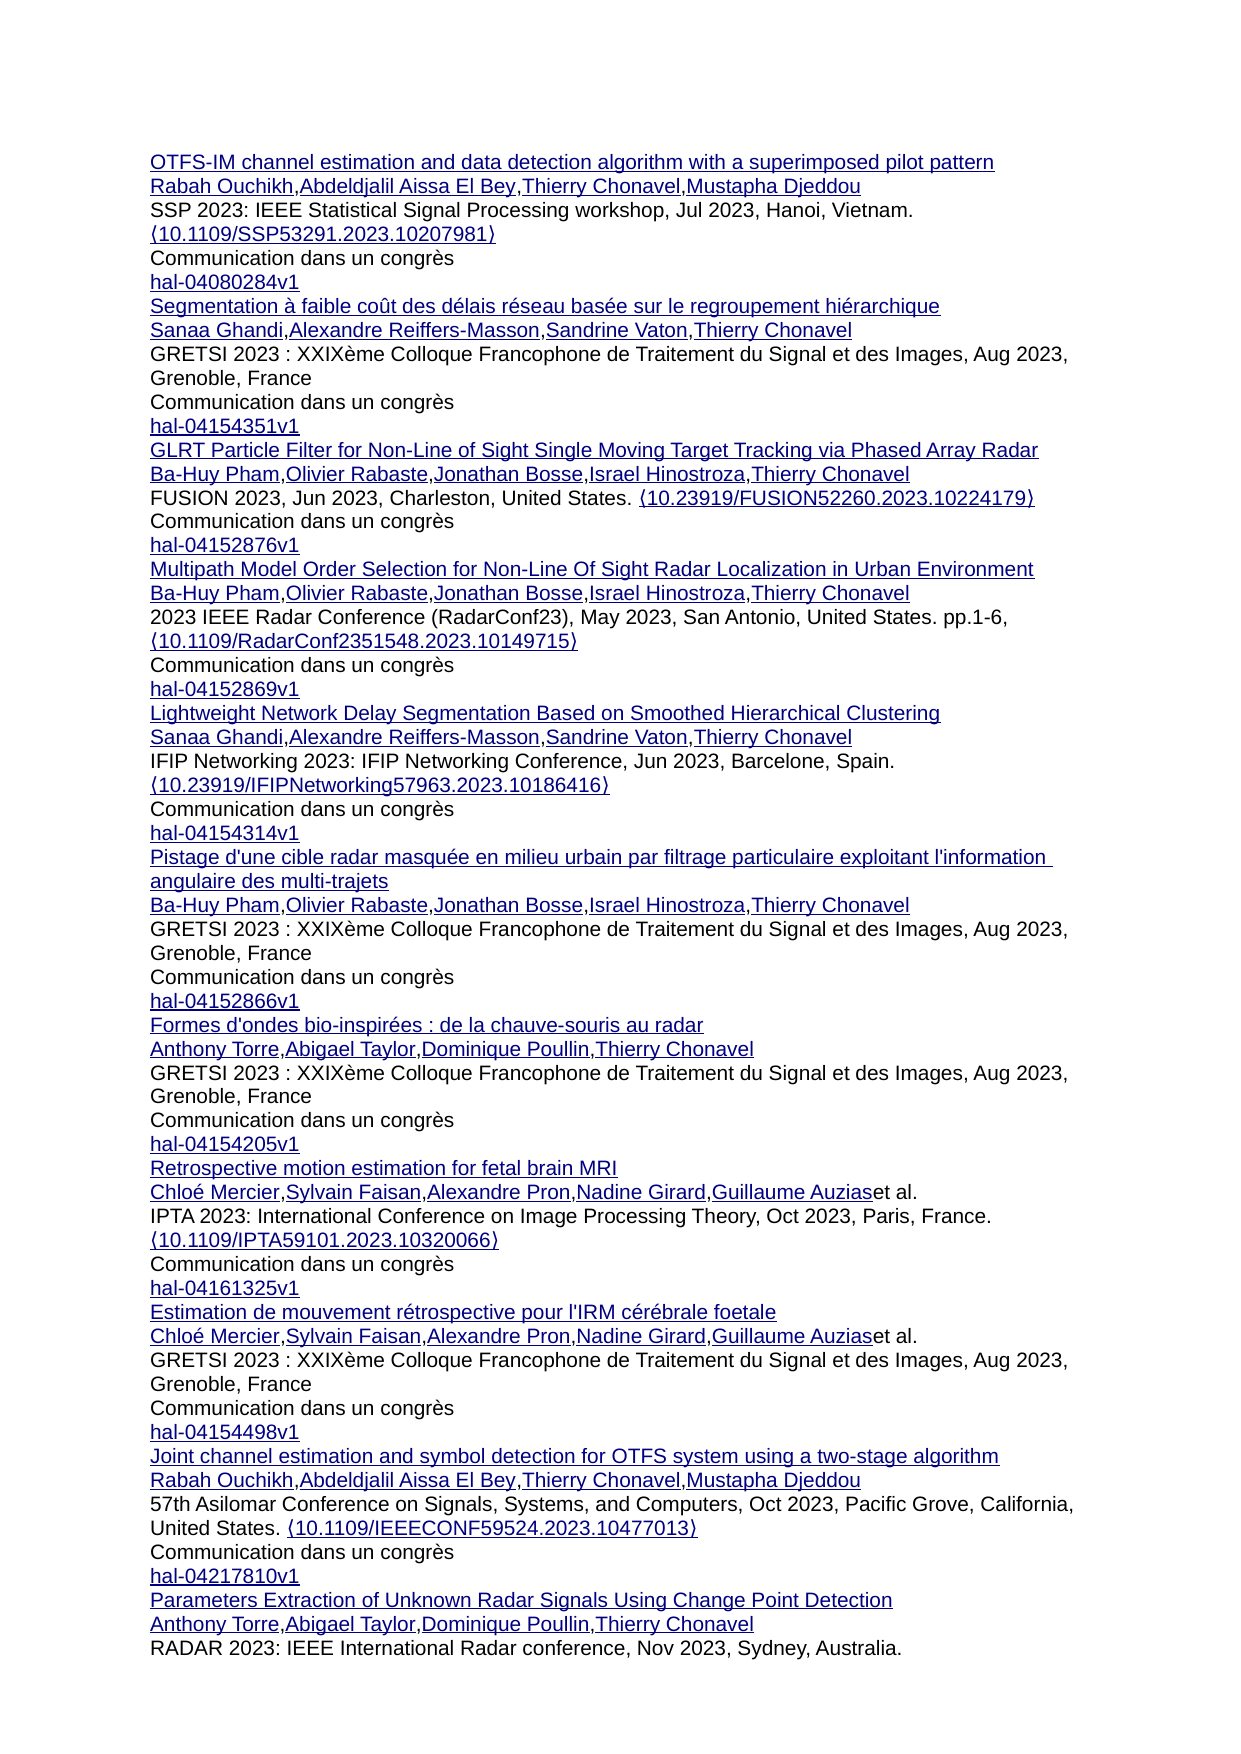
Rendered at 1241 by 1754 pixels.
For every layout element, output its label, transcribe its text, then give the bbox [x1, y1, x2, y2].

table_cell Parameters Extraction of Unknown Radar Signals Using Change Point Detection Anthony Torre,Abigael Taylor,Dominique Poullin,Thierry Chonavel RADAR 2023: IEEE International Radar conference, Nov 2023, Sydney, Australia. [150, 1588, 1090, 1659]
table_cell Multipath Model Order Selection for Non-Line Of Sight Radar Localization in Urban Environment Ba-Huy Pham,Olivier Rabaste,Jonathan Bosse,Israel Hinostroza,Thierry Chonavel 2023 IEEE Radar Conference (RadarConf23), May 2023, San Antonio, United States. pp.1-6, ⟨10.1109/RadarConf2351548.2023.10149715⟩ Communication dans un congrès hal-04152869v1 [150, 557, 1090, 701]
table_cell Pistage d'une cible radar masquée en milieu urbain par filtrage particulaire exploitant l'information angulaire des multi-trajets Ba-Huy Pham,Olivier Rabaste,Jonathan Bosse,Israel Hinostroza,Thierry Chonavel GRETSI 2023 : XXIXème Colloque Francophone de Traitement du Signal et des Images, Aug 2023, Grenoble, France Communication dans un congrès hal-04152866v1 [150, 845, 1090, 1012]
table_cell Retrospective motion estimation for fetal brain MRI Chloé Mercier,Sylvain Faisan,Alexandre Pron,Nadine Girard,Guillaume Auziaset al. IPTA 2023: International Conference on Image Processing Theory, Oct 2023, Paris, France. ⟨10.1109/IPTA59101.2023.10320066⟩ Communication dans un congrès hal-04161325v1 [150, 1156, 1090, 1300]
table_cell OTFS-IM channel estimation and data detection algorithm with a superimposed pilot pattern Rabah Ouchikh,Abdeldjalil Aissa El Bey,Thierry Chonavel,Mustapha Djeddou SSP 2023: IEEE Statistical Signal Processing workshop, Jul 2023, Hanoi, Vietnam. ⟨10.1109/SSP53291.2023.10207981⟩ Communication dans un congrès hal-04080284v1 [150, 150, 1090, 294]
table_cell Formes d'ondes bio-inspirées : de la chauve-souris au radar Anthony Torre,Abigael Taylor,Dominique Poullin,Thierry Chonavel GRETSI 2023 : XXIXème Colloque Francophone de Traitement du Signal et des Images, Aug 2023, Grenoble, France Communication dans un congrès hal-04154205v1 [150, 1013, 1090, 1156]
table_cell Segmentation à faible coût des délais réseau basée sur le regroupement hiérarchique Sanaa Ghandi,Alexandre Reiffers-Masson,Sandrine Vaton,Thierry Chonavel GRETSI 2023 : XXIXème Colloque Francophone de Traitement du Signal et des Images, Aug 2023, Grenoble, France Communication dans un congrès hal-04154351v1 [150, 294, 1090, 437]
table_cell GLRT Particle Filter for Non-Line of Sight Single Moving Target Tracking via Phased Array Radar Ba-Huy Pham,Olivier Rabaste,Jonathan Bosse,Israel Hinostroza,Thierry Chonavel FUSION 2023, Jun 2023, Charleston, United States. ⟨10.23919/FUSION52260.2023.10224179⟩ Communication dans un congrès hal-04152876v1 [150, 438, 1090, 557]
table_cell Estimation de mouvement rétrospective pour l'IRM cérébrale foetale Chloé Mercier,Sylvain Faisan,Alexandre Pron,Nadine Girard,Guillaume Auziaset al. GRETSI 2023 : XXIXème Colloque Francophone de Traitement du Signal et des Images, Aug 2023, Grenoble, France Communication dans un congrès hal-04154498v1 [150, 1300, 1090, 1444]
table_cell Joint channel estimation and symbol detection for OTFS system using a two-stage algorithm Rabah Ouchikh,Abdeldjalil Aissa El Bey,Thierry Chonavel,Mustapha Djeddou 57th Asilomar Conference on Signals, Systems, and Computers, Oct 2023, Pacific Grove, California, United States. ⟨10.1109/IEEECONF59524.2023.10477013⟩ Communication dans un congrès hal-04217810v1 [150, 1444, 1090, 1587]
table_cell Lightweight Network Delay Segmentation Based on Smoothed Hierarchical Clustering Sanaa Ghandi,Alexandre Reiffers-Masson,Sandrine Vaton,Thierry Chonavel IFIP Networking 2023: IFIP Networking Conference, Jun 2023, Barcelone, Spain. ⟨10.23919/IFIPNetworking57963.2023.10186416⟩ Communication dans un congrès hal-04154314v1 [150, 701, 1090, 845]
